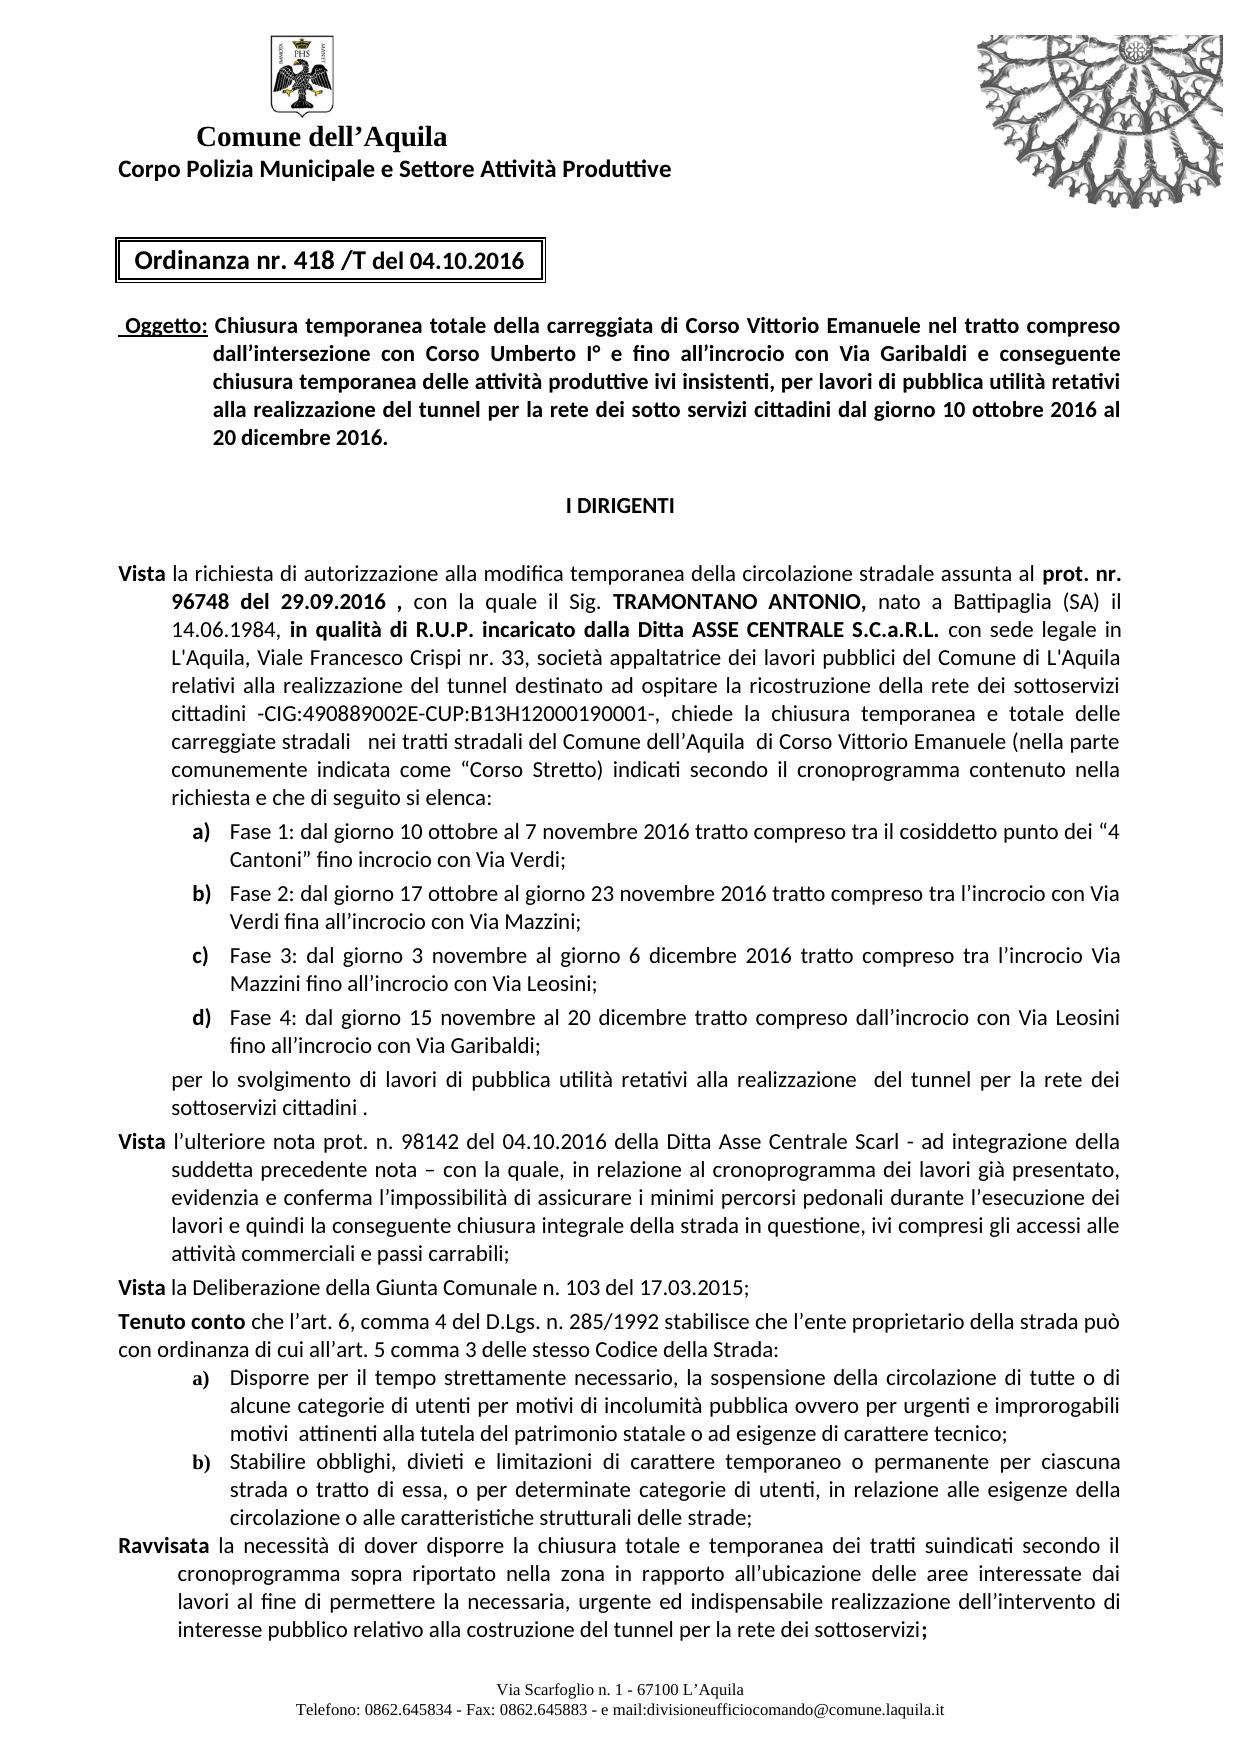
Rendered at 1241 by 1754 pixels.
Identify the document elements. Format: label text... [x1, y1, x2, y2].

list Stabilire obblighi, divieti e limitazioni di carattere temporaneo o permanente per ciascuna strada o tratto di essa, o per determinate categorie di utenti, in relazione alle esigenze della circolazione o alle caratteristiche strutturali delle strade; [192, 1447, 1122, 1531]
table_header Ordinanza nr. 418 /T del 04.10.2016 [120, 242, 541, 278]
text Vista la richiesta di autorizzazione alla modifica temporanea della circolazione stradale assunta al prot. nr. 96748 del 29.09.2016 , con la quale il Sig. TRAMONTANO ANTONIO, nato a Battipaglia (SA) il 14.06.1984, in qualità di R.U.P. incaricato dalla Ditta ASSE CENTRALE S.C.a.R.L. con sede legale in L'Aquila, Viale Francesco Crispi nr. 33, società appaltatrice dei lavori pubblici del Comune di L'Aquila relativi alla realizzazione del tunnel destinato ad ospitare la ricostruzione della rete dei sottoservizi cittadini -CIG:490889002E-CUP:B13H12000190001-, chiede la chiusura temporanea e totale delle carreggiate stradali nei tratti stradali del Comune dell’Aquila di Corso Vittorio Emanuele (nella parte comunemente indicata come “Corso Stretto) indicati secondo il cronoprogramma contenuto nella richiesta e che di seguito si elenca: [118, 559, 1122, 811]
picture [270, 35, 334, 118]
text Vista l’ulteriore nota prot. n. 98142 del 04.10.2016 della Ditta Asse Centrale Scarl - ad integrazione della suddetta precedente nota – con la quale, in relazione al cronoprogramma dei lavori già presentato, evidenzia e conferma l’impossibilità di assicurare i minimi percorsi pedonali durante l’esecuzione dei lavori e quindi la conseguente chiusura integrale della strada in questione, ivi compresi gli accessi alle attività commerciali e passi carrabili; [118, 1127, 1122, 1267]
list Fase 2: dal giorno 17 ottobre al giorno 23 novembre 2016 tratto compreso tra l’incrocio con Via Verdi fina all’incrocio con Via Mazzini; [192, 879, 1122, 935]
text per lo svolgimento di lavori di pubblica utilità retativi alla realizzazione del tunnel per la rete dei sottoservizi cittadini . [118, 1065, 1122, 1121]
picture [976, 35, 1223, 209]
list Fase 1: dal giorno 10 ottobre al 7 novembre 2016 tratto compreso tra il cosiddetto punto dei “4 Cantoni” fino incrocio con Via Verdi; [192, 817, 1122, 873]
text Oggetto: Chiusura temporanea totale della carreggiata di Corso Vittorio Emanuele nel tratto compreso dall’intersezione con Corso Umberto I° e fino all’incrocio con Via Garibaldi e conseguente chiusura temporanea delle attività produttive ivi insistenti, per lavori di pubblica utilità retativi alla realizzazione del tunnel per la rete dei sotto servizi cittadini dal giorno 10 ottobre 2016 al 20 dicembre 2016. [118, 311, 1122, 451]
list Disporre per il tempo strettamente necessario, la sospensione della circolazione di tutte o di alcune categorie di utenti per motivi di incolumità pubblica ovvero per urgenti e improrogabili motivi attinenti alla tutela del patrimonio statale o ad esigenze di carattere tecnico; [192, 1363, 1122, 1447]
text I DIRIGENTI [118, 491, 1122, 519]
list Fase 3: dal giorno 3 novembre al giorno 6 dicembre 2016 tratto compreso tra l’incrocio Via Mazzini fino all’incrocio con Via Leosini; [192, 941, 1122, 997]
list Fase 4: dal giorno 15 novembre al 20 dicembre tratto compreso dall’incrocio con Via Leosini fino all’incrocio con Via Garibaldi; [192, 1003, 1122, 1059]
text Vista la Deliberazione della Giunta Comunale n. 103 del 17.03.2015; [118, 1273, 1122, 1301]
text Ravvisata la necessità di dover disporre la chiusura totale e temporanea dei tratti suindicati secondo il cronoprogramma sopra riportato nella zona in rapporto all’ubicazione delle aree interessate dai lavori al fine di permettere la necessaria, urgente ed indispensabile realizzazione dell’intervento di interesse pubblico relativo alla costruzione del tunnel per la rete dei sottoservizi; [118, 1531, 1122, 1643]
text Tenuto conto che l’art. 6, comma 4 del D.Lgs. n. 285/1992 stabilisce che l’ente proprietario della strada può con ordinanza di cui all’art. 5 comma 3 delle stesso Codice della Strada: [118, 1307, 1122, 1363]
